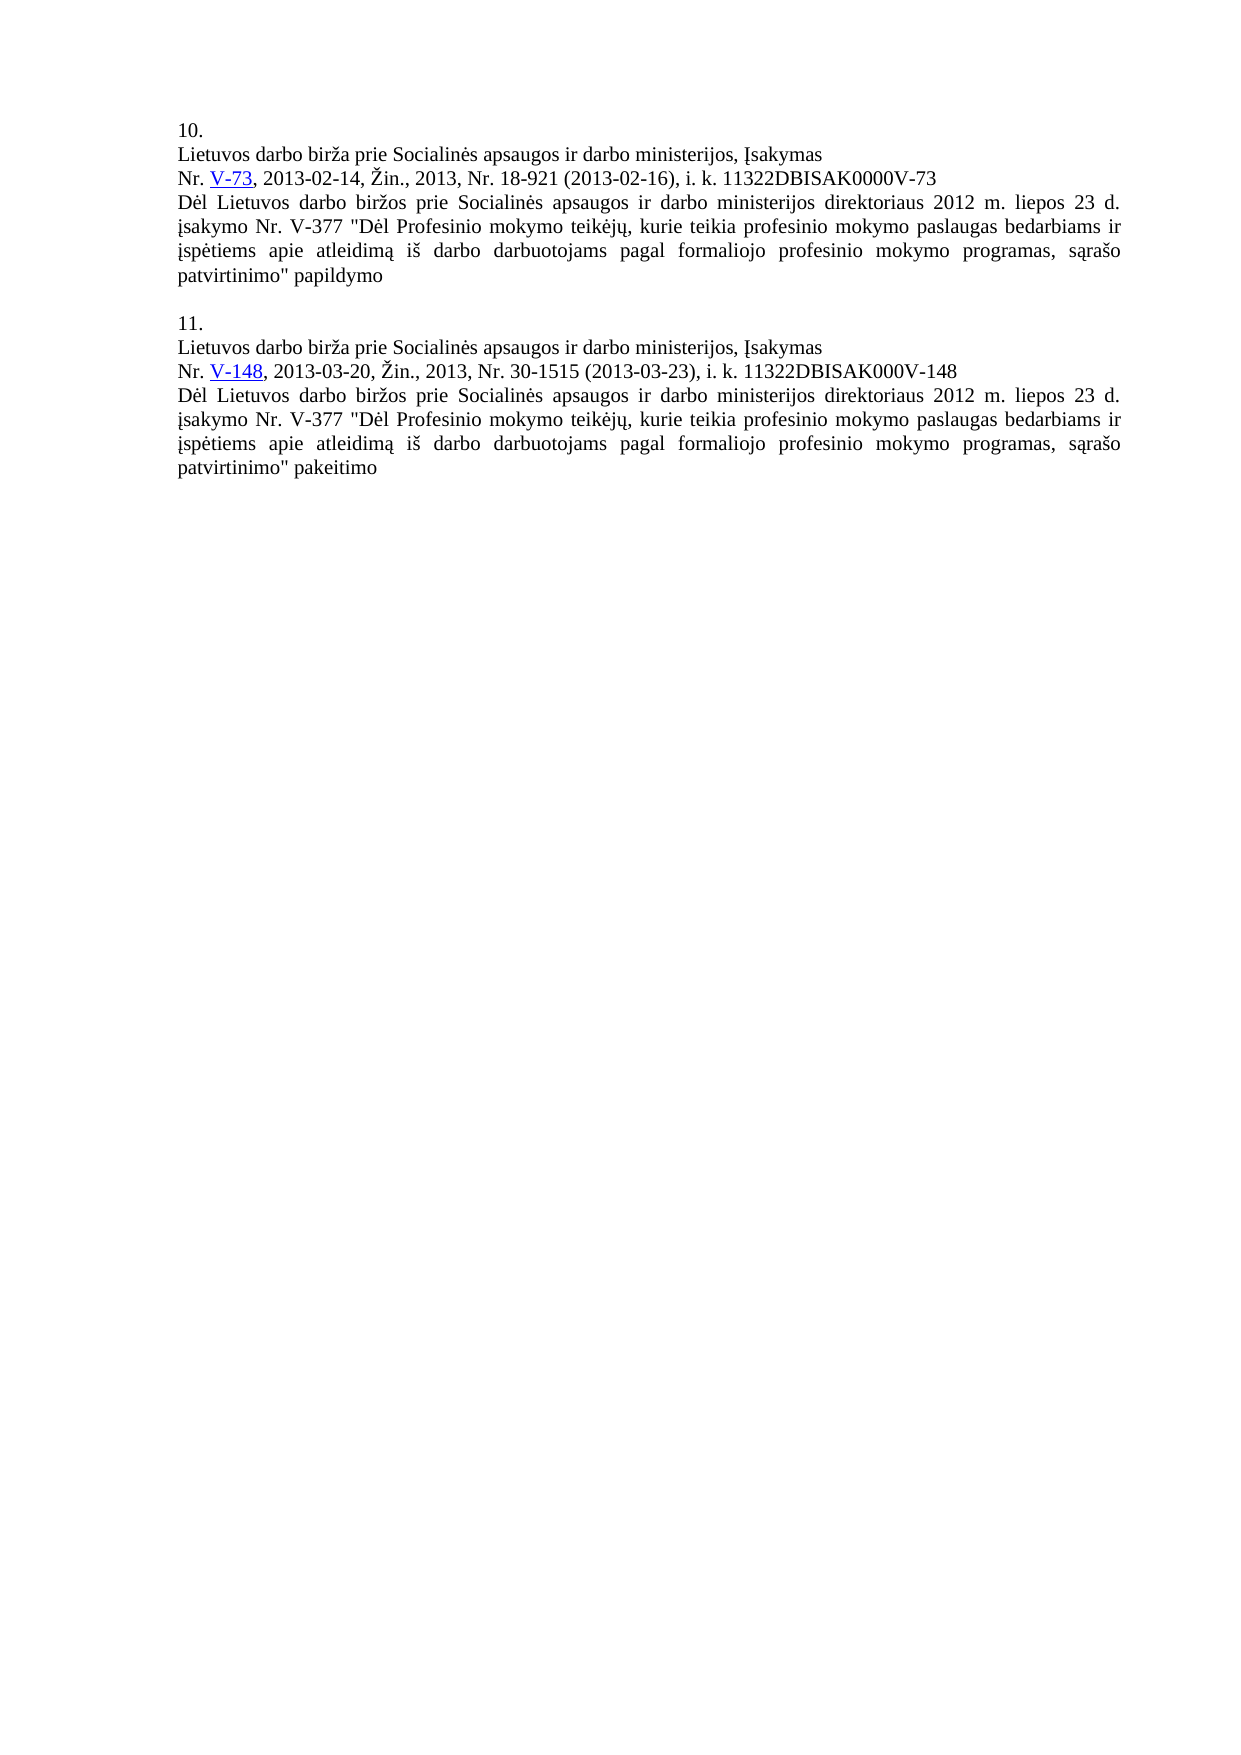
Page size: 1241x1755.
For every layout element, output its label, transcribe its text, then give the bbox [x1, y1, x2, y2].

text Dėl Lietuvos darbo biržos prie Socialinės apsaugos ir darbo ministerijos direktoriaus 2012 m. liepos 23 d. įsakymo Nr. V-377 "Dėl Profesinio mokymo teikėjų, kurie teikia profesinio mokymo paslaugas bedarbiams ir įspėtiems apie atleidimą iš darbo darbuotojams pagal formaliojo profesinio mokymo programas, sąrašo patvirtinimo" papildymo [177, 190, 1122, 287]
text Nr. V-73, 2013-02-14, Žin., 2013, Nr. 18-921 (2013-02-16), i. k. 11322DBISAK0000V-73 [177, 166, 1122, 190]
text Lietuvos darbo birža prie Socialinės apsaugos ir darbo ministerijos, Įsakymas [177, 335, 1122, 359]
text Nr. V-148, 2013-03-20, Žin., 2013, Nr. 30-1515 (2013-03-23), i. k. 11322DBISAK000V-148 [177, 359, 1122, 383]
text 11. [177, 311, 1122, 335]
text Dėl Lietuvos darbo biržos prie Socialinės apsaugos ir darbo ministerijos direktoriaus 2012 m. liepos 23 d. įsakymo Nr. V-377 "Dėl Profesinio mokymo teikėjų, kurie teikia profesinio mokymo paslaugas bedarbiams ir įspėtiems apie atleidimą iš darbo darbuotojams pagal formaliojo profesinio mokymo programas, sąrašo patvirtinimo" pakeitimo [177, 383, 1122, 479]
text 10. [177, 118, 1122, 142]
text Lietuvos darbo birža prie Socialinės apsaugos ir darbo ministerijos, Įsakymas [177, 142, 1122, 166]
